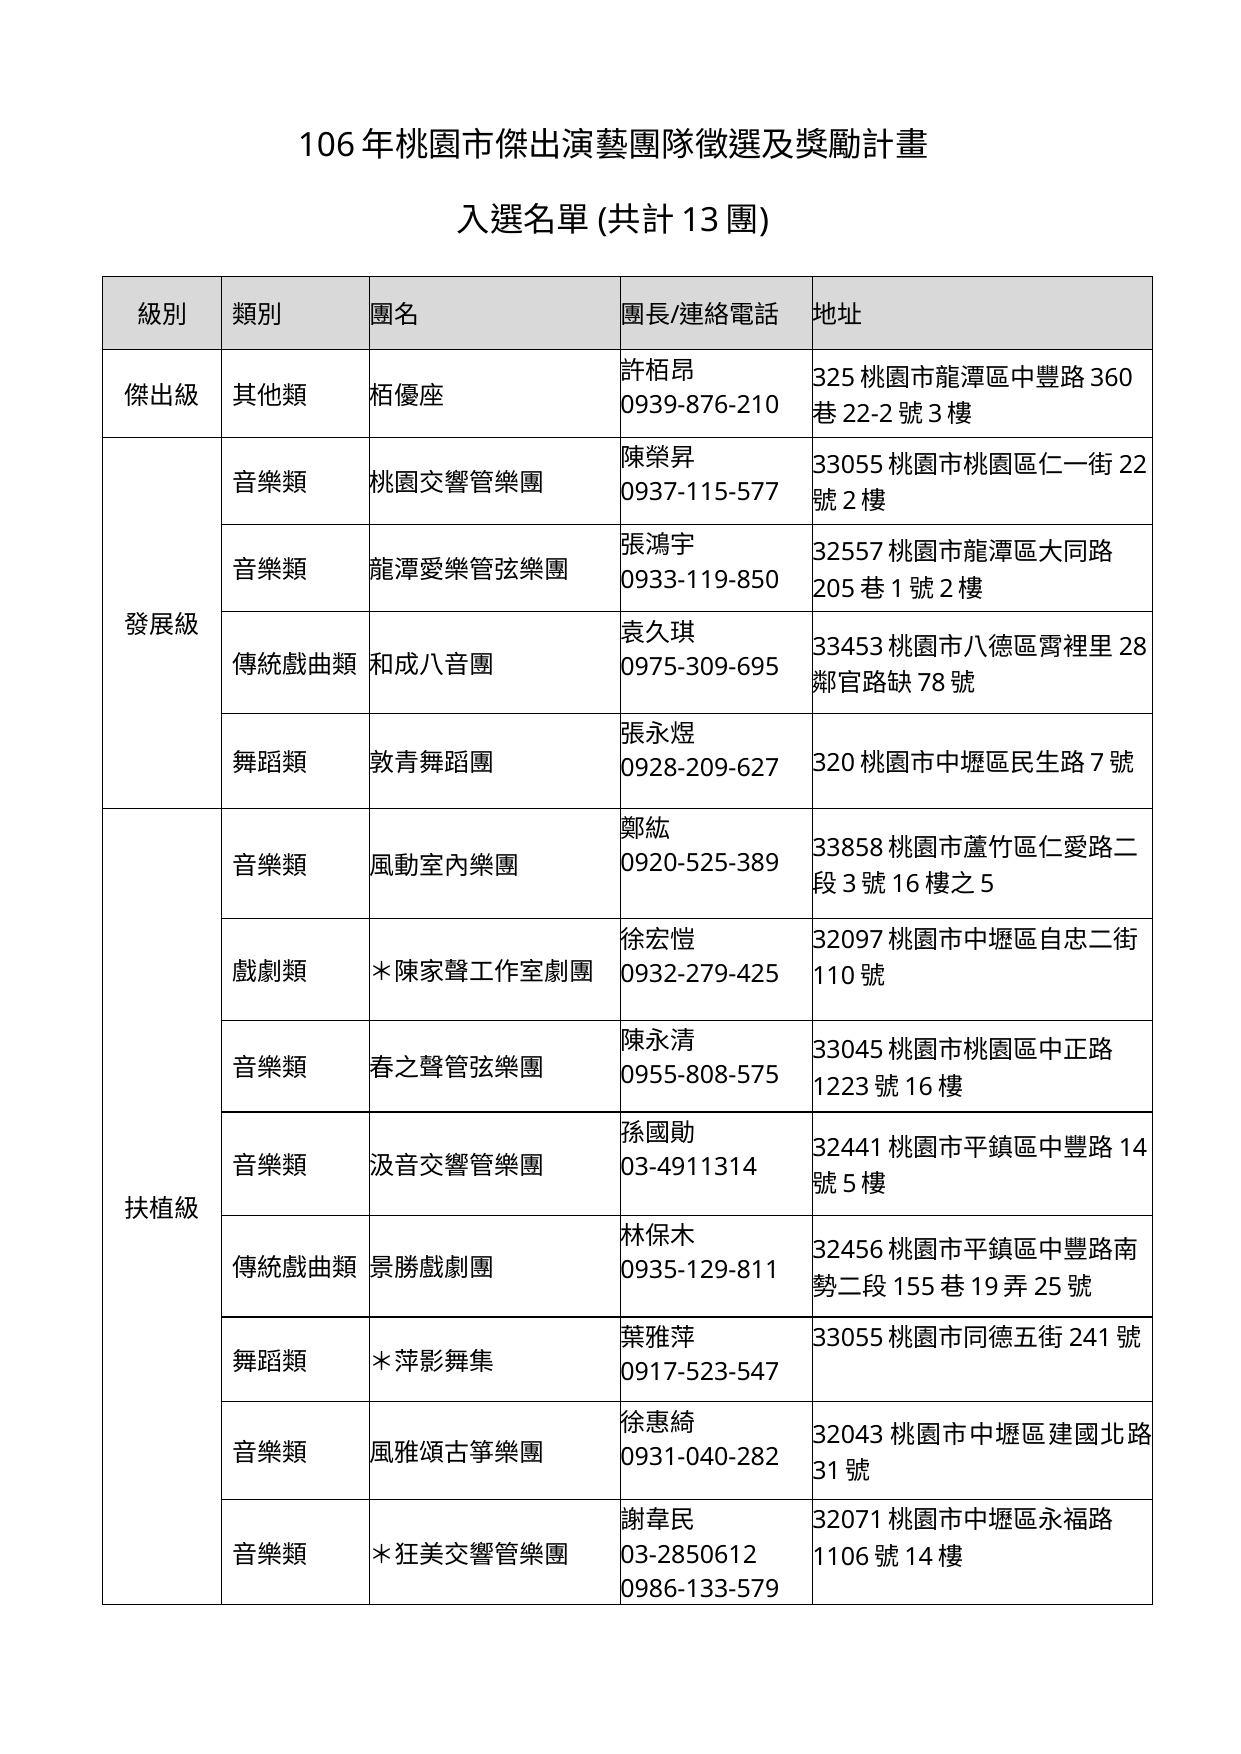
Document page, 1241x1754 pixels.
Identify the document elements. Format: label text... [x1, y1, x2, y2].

table_cell 32097桃園市中壢區自忠二街110號 [813, 919, 1152, 1019]
table_cell 音樂類 [222, 1402, 369, 1499]
table_cell 張鴻宇 0933-119-850 [621, 525, 812, 611]
table_cell 敦青舞蹈團 [370, 714, 620, 808]
table_cell 32071桃園市中壢區永福路1106號14樓 [813, 1500, 1152, 1604]
table_cell 33453桃園市八德區霄裡里28鄰官路缺78號 [813, 612, 1152, 713]
table_cell 325桃園市龍潭區中豐路360巷22-2號3樓 [813, 350, 1152, 437]
table_cell 鄭紘 0920-525-389 [621, 809, 812, 918]
table_cell 徐宏愷 0932-279-425 [621, 919, 812, 1019]
table_cell 320桃園市中壢區民生路7號 [813, 714, 1152, 808]
table_header 團長/連絡電話 [621, 277, 812, 349]
table_cell 傳統戲曲類 [222, 1216, 369, 1316]
table_cell 戲劇類 [222, 919, 369, 1019]
table_cell 33858桃園市蘆竹區仁愛路二段3號16樓之5 [813, 809, 1152, 918]
table_cell 33055桃園市桃園區仁一街22號2樓 [813, 438, 1152, 524]
table_cell 舞蹈類 [222, 714, 369, 808]
table_cell 其他類 [222, 350, 369, 437]
table_cell 傑出級 [103, 350, 221, 437]
table_header 級別 [103, 277, 221, 349]
table_cell 袁久琪 0975-309-695 [621, 612, 812, 713]
table_cell 音樂類 [222, 1500, 369, 1604]
table_cell 舞蹈類 [222, 1318, 369, 1401]
table_cell ＊狂美交響管樂團 [370, 1500, 620, 1604]
table_cell 栢優座 [370, 350, 620, 437]
table_cell 音樂類 [222, 809, 369, 918]
table_cell 音樂類 [222, 525, 369, 611]
table_cell 32441桃園市平鎮區中豐路14號5樓 [813, 1113, 1152, 1214]
table_cell 33045桃園市桃園區中正路1223號16樓 [813, 1021, 1152, 1111]
table_cell 風雅頌古箏樂團 [370, 1402, 620, 1499]
table_cell ＊陳家聲工作室劇團 [370, 919, 620, 1019]
table_cell 和成八音團 [370, 612, 620, 713]
table_cell 32043桃園市中壢區建國北路31號 [813, 1402, 1152, 1499]
table_cell 風動室內樂團 [370, 809, 620, 918]
table_cell 徐惠綺 0931-040-282 [621, 1402, 812, 1499]
table_cell 音樂類 [222, 1021, 369, 1111]
table_cell 32557桃園市龍潭區大同路205巷1號2樓 [813, 525, 1152, 611]
table_cell 32456桃園市平鎮區中豐路南勢二段155巷19弄25號 [813, 1216, 1152, 1316]
table_header 地址 [813, 277, 1152, 349]
table_cell 陳永清 0955-808-575 [621, 1021, 812, 1111]
table_cell 音樂類 [222, 438, 369, 524]
text 入選名單 (共計13團) [133, 179, 1093, 254]
table_cell 謝韋民 03-2850612 0986-133-579 [621, 1500, 812, 1604]
table_cell 陳榮昇 0937-115-577 [621, 438, 812, 524]
table_cell 傳統戲曲類 [222, 612, 369, 713]
table_cell 張永煜 0928-209-627 [621, 714, 812, 808]
table_cell 扶植級 [103, 809, 221, 1604]
table_cell 春之聲管弦樂團 [370, 1021, 620, 1111]
table_cell 音樂類 [222, 1113, 369, 1214]
table_cell ＊萍影舞集 [370, 1318, 620, 1401]
table_cell 葉雅萍 0917-523-547 [621, 1318, 812, 1401]
table_cell 許栢昂 0939-876-210 [621, 350, 812, 437]
table_cell 33055桃園市同德五街241號 [813, 1318, 1152, 1401]
table_header 團名 [370, 277, 620, 349]
table_cell 發展級 [103, 438, 221, 808]
table_cell 景勝戲劇團 [370, 1216, 620, 1316]
text 106年桃園市傑出演藝團隊徵選及獎勵計畫 [133, 104, 1093, 179]
table_header 類別 [222, 277, 369, 349]
table_cell 孫國勛 03-4911314 [621, 1113, 812, 1214]
table_cell 龍潭愛樂管弦樂團 [370, 525, 620, 611]
table_cell 汲音交響管樂團 [370, 1113, 620, 1214]
table_cell 桃園交響管樂團 [370, 438, 620, 524]
table_cell 林保木 0935-129-811 [621, 1216, 812, 1316]
